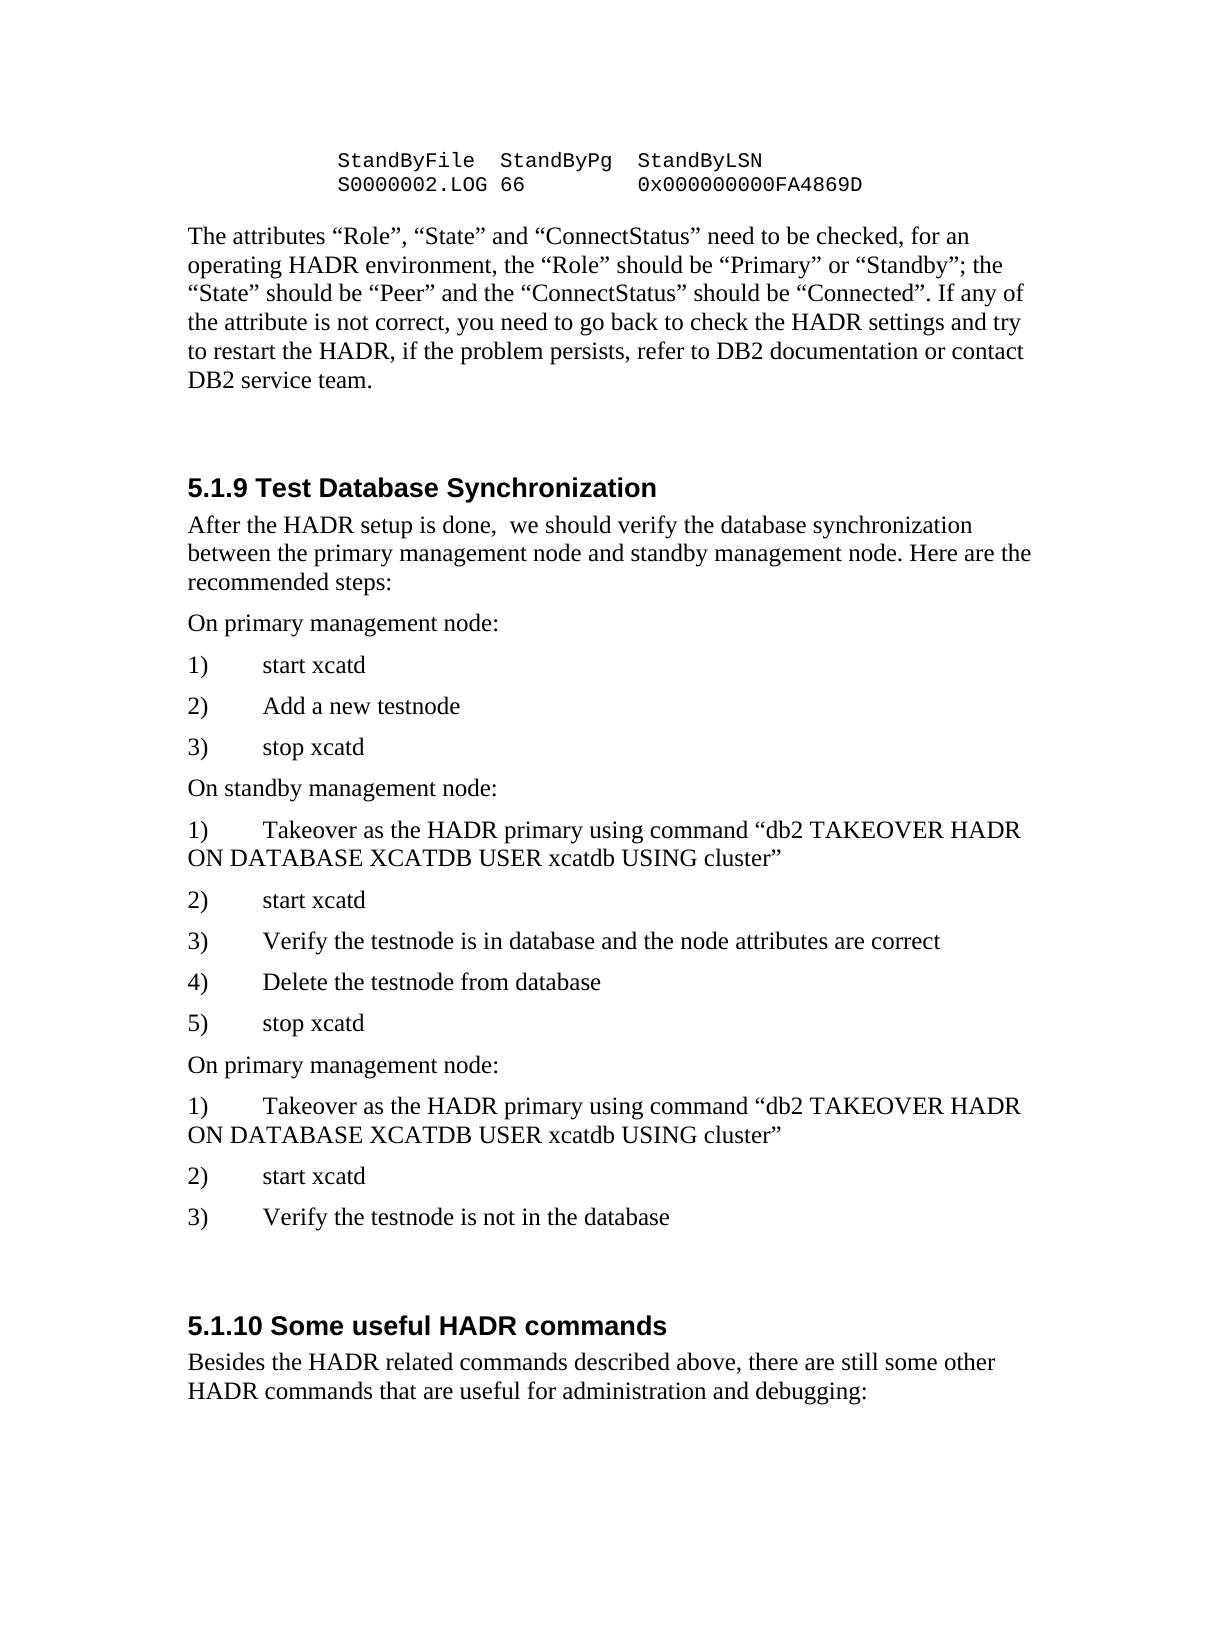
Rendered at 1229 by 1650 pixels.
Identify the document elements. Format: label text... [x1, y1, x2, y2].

text The attributes “Role”, “State” and “ConnectStatus” need to be checked, for an operating HADR environment, the “Role” should be “Primary” or “Standby”; the “State” should be “Peer” and the “ConnectStatus” should be “Connected”. If any of the attribute is not correct, you need to go back to check the HADR settings and try to restart the HADR, if the problem persists, refer to DB2 documentation or contact DB2 service team. [187, 221, 1041, 393]
subtitle 5.1.9 Test Database Synchronization [187, 472, 1041, 503]
list StandByFile StandByPg StandByLSN [262, 150, 1041, 174]
text Besides the HADR related commands described above, there are still some other HADR commands that are useful for administration and debugging: [187, 1347, 1041, 1405]
list Delete the testnode from database [187, 967, 1041, 996]
text After the HADR setup is done, we should verify the database synchronization between the primary management node and standby management node. Here are the recommended steps: [187, 510, 1041, 596]
list S0000002.LOG 66 0x000000000FA4869D [262, 174, 1041, 197]
list start xcatd [187, 1161, 1041, 1190]
list Takeover as the HADR primary using command “db2 TAKEOVER HADR ON DATABASE XCATDB USER xcatdb USING cluster” [187, 1091, 1041, 1148]
list stop xcatd [187, 1008, 1041, 1037]
list Takeover as the HADR primary using command “db2 TAKEOVER HADR ON DATABASE XCATDB USER xcatdb USING cluster” [187, 815, 1041, 872]
list On standby management node: [187, 773, 1041, 802]
list start xcatd [187, 885, 1041, 913]
list Verify the testnode is in database and the node attributes are correct [187, 926, 1041, 955]
text On primary management node: [187, 608, 1041, 637]
list Add a new testnode [187, 691, 1041, 720]
list start xcatd [187, 650, 1041, 678]
list stop xcatd [187, 732, 1041, 761]
list Verify the testnode is not in the database [187, 1202, 1041, 1231]
list On primary management node: [187, 1050, 1041, 1078]
subtitle 5.1.10 Some useful HADR commands [187, 1310, 1041, 1341]
